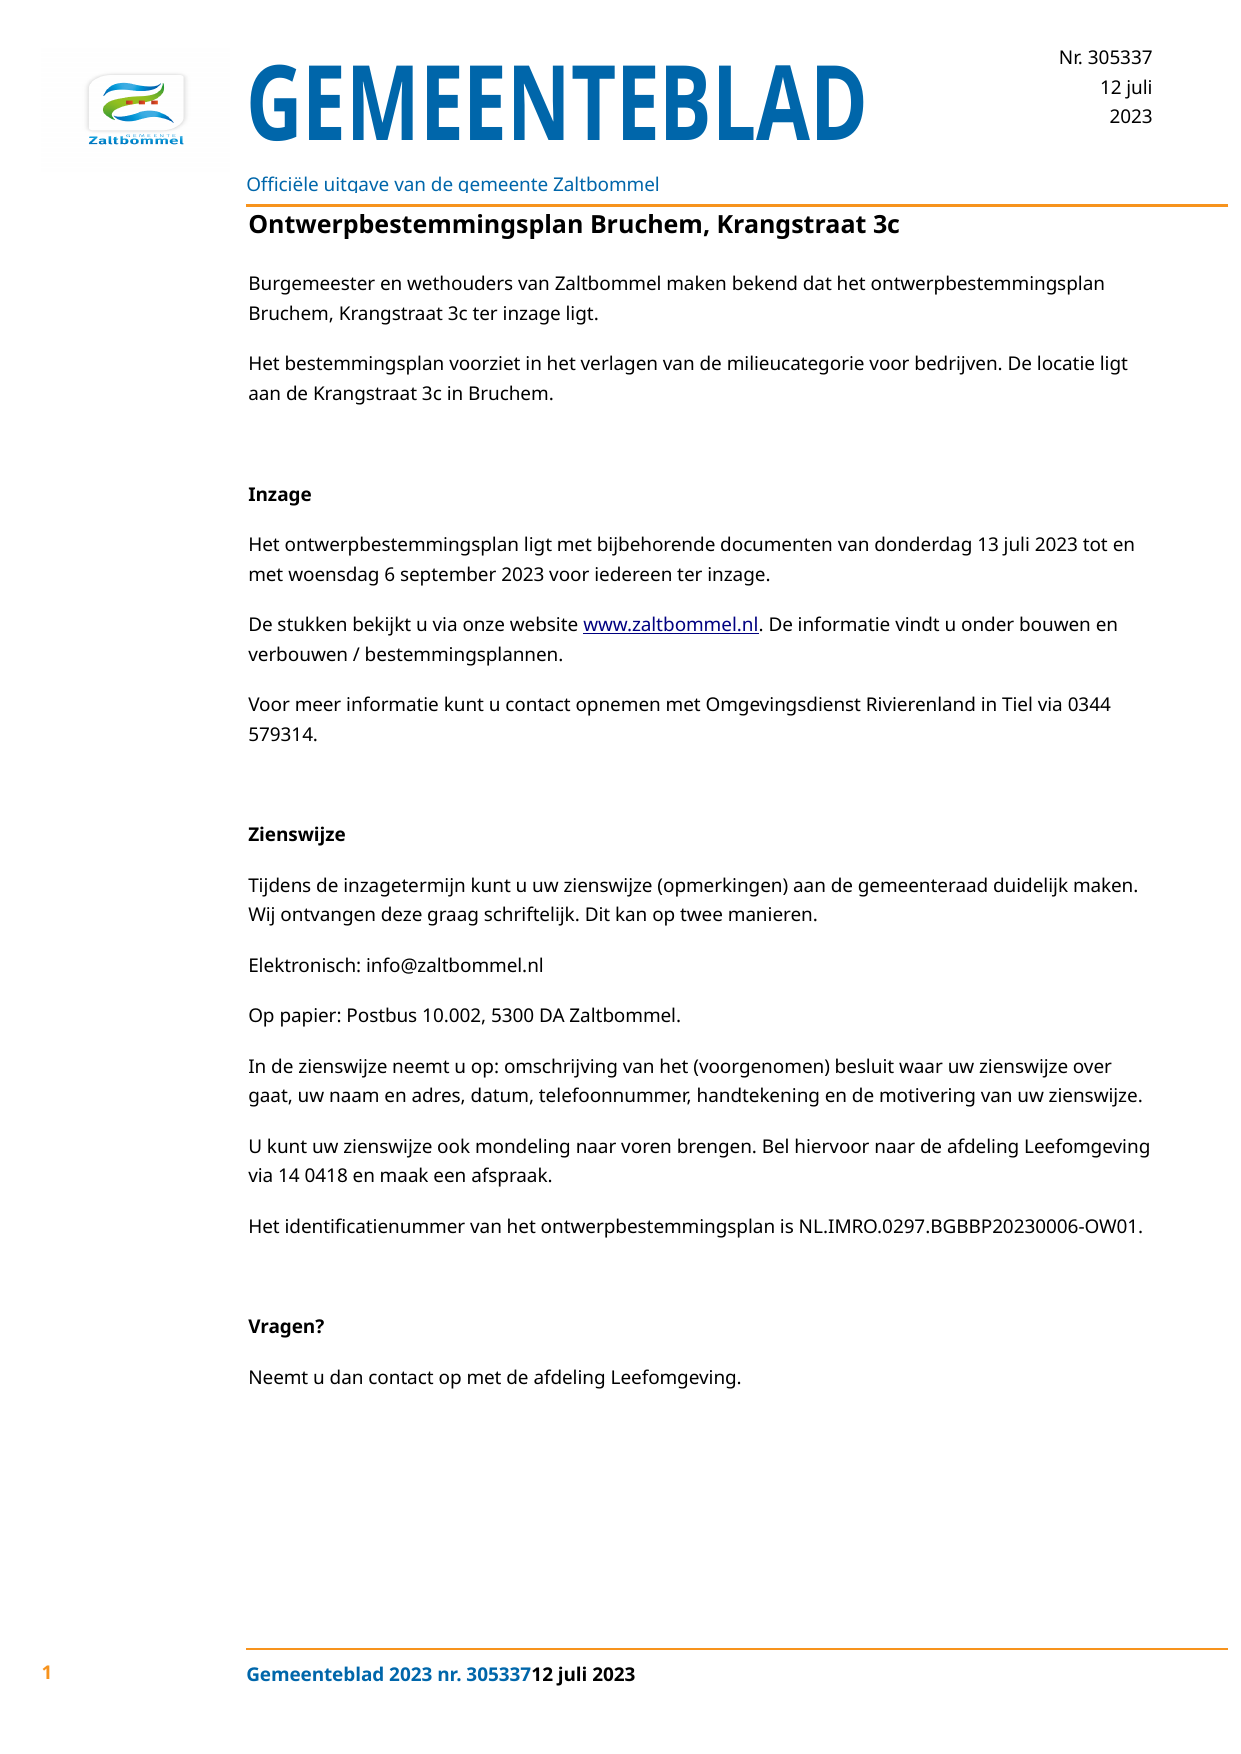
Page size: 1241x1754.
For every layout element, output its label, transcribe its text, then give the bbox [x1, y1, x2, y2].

text Inzage [248, 481, 1152, 506]
text Voor meer informatie kunt u contact opnemen met Omgevingsdienst Rivierenland in Tiel via 0344 579314. [248, 691, 1152, 746]
text In de zienswijze neemt u op: omschrijving van het (voorgenomen) besluit waar uw zienswijze over gaat, uw naam en adres, datum, telefoonnummer, handtekening en de motivering van uw zienswijze. [248, 1053, 1152, 1108]
text Burgemeester en wethouders van Zaltbommel maken bekend dat het ontwerpbestemmingsplan Bruchem, Krangstraat 3c ter inzage ligt. [248, 270, 1152, 326]
picture [41, 47, 231, 172]
text Tijdens de inzagetermijn kunt u uw zienswijze (opmerkingen) aan de gemeenteraad duidelijk maken. Wij ontvangen deze graag schriftelijk. Dit kan op twee manieren. [248, 872, 1152, 927]
text De stukken bekijkt u via onze website www.zaltbommel.nl. De informatie vindt u onder bouwen en verbouwen / bestemmingsplannen. [248, 611, 1152, 666]
text Elektronisch: info@zaltbommel.nl [248, 952, 1152, 978]
text Neemt u dan contact op met de afdeling Leefomgeving. [248, 1364, 1152, 1390]
text Het bestemmingsplan voorziet in het verlagen van de milieucategorie voor bedrijven. De locatie ligt aan de Krangstraat 3c in Bruchem. [248, 350, 1152, 406]
text Ontwerpbestemmingsplan Bruchem, Krangstraat 3c [248, 207, 1152, 241]
text U kunt uw zienswijze ook mondeling naar voren brengen. Bel hiervoor naar de afdeling Leefomgeving via 14 0418 en maak een afspraak. [248, 1133, 1152, 1188]
text Zienswijze [248, 822, 1152, 847]
text Op papier: Postbus 10.002, 5300 DA Zaltbommel. [248, 1002, 1152, 1028]
text Het identificatienummer van het ontwerpbestemmingsplan is NL.IMRO.0297.BGBBP20230006-OW01. [248, 1213, 1152, 1238]
text Het ontwerpbestemmingsplan ligt met bijbehorende documenten van donderdag 13 juli 2023 tot en met woensdag 6 september 2023 voor iedereen ter inzage. [248, 531, 1152, 586]
text Vragen? [248, 1314, 1152, 1339]
